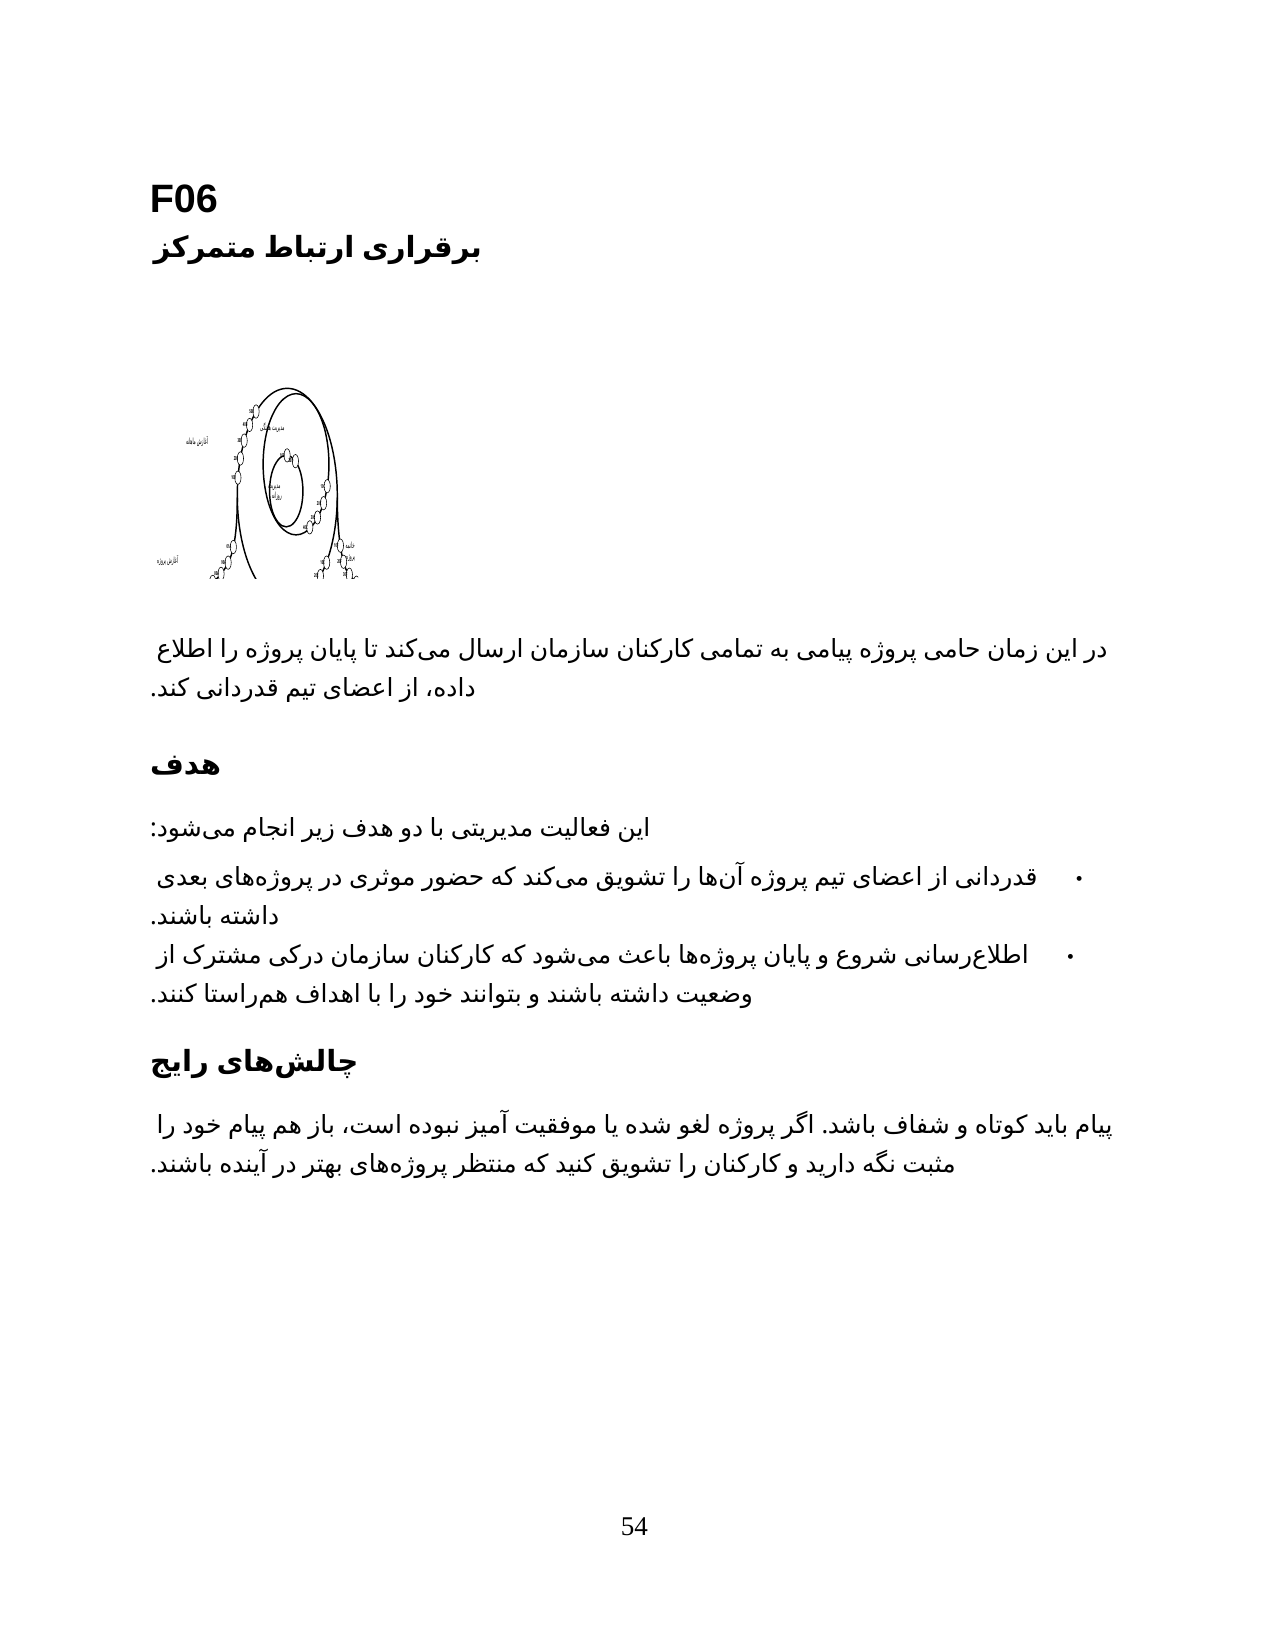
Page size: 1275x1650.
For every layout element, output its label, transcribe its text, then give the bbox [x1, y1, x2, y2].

subtitle چالش‌های رایج [150, 1040, 1125, 1079]
subtitle F06 برقراری ارتباط متمرکز [150, 175, 1125, 266]
list قدردانی از اعضای تیم پروژه آن‌ها را تشویق می‌کند که حضور موثری در پروژه‌های بعدی داشته باشند. [150, 858, 1087, 931]
list اطلاع‌رسانی شروع و پایان پروژه‌ها باعث می‌شود که کارکنان سازمان درکی مشترک از وضعیت داشته باشند و بتوانند خود را با اهداف هم‌راستا کنند. [150, 937, 1087, 1010]
subtitle هدف [150, 743, 1125, 783]
text این فعالیت مدیریتی با دو هدف زیر انجام می‌شود: [150, 810, 1125, 844]
text در این زمان حامی پروژه پیامی به تمامی کارکنان سازمان ارسال می‌کند تا پایان پروژه را اطلاع داده، از اعضای تیم قدردانی کند. [150, 631, 1125, 704]
text پیام باید کوتاه و شفاف باشد. اگر پروژه لغو شده یا موفقیت آمیز نبوده است، باز هم پیام خود را مثبت نگه دارید و کارکنان را تشویق کنید که منتظر پروژه‌های بهتر در آینده باشند. [150, 1107, 1125, 1180]
